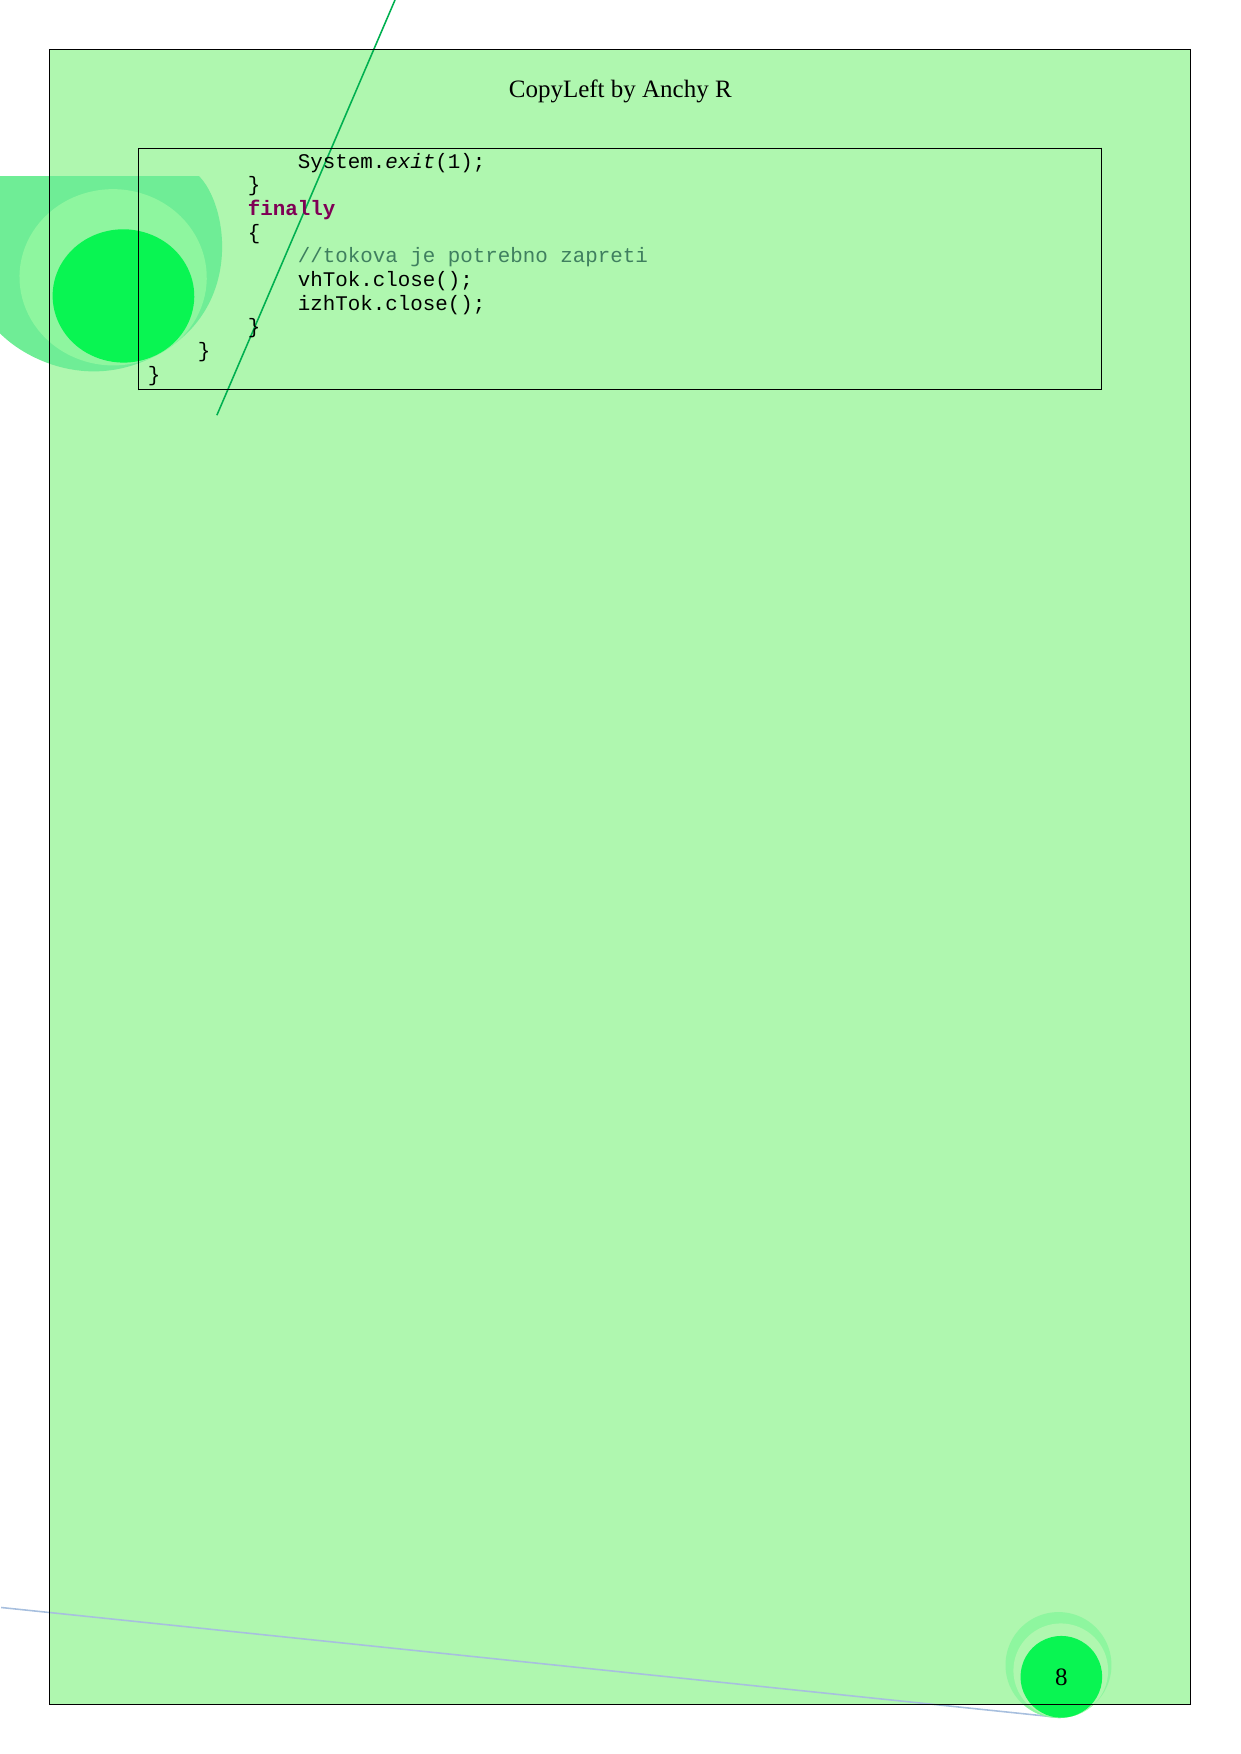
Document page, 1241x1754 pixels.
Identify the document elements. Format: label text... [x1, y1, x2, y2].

text finally [214, 198, 308, 222]
text } [139, 360, 239, 389]
text izhTok.close(); [261, 293, 1093, 316]
text System.exit(1); [139, 149, 329, 174]
text } [148, 174, 319, 198]
text } [149, 340, 247, 360]
text finally [302, 198, 1093, 222]
text [221, 245, 288, 269]
text //tokova je potrebno zapreti [281, 245, 1093, 269]
text [242, 340, 1093, 360]
text } [181, 316, 258, 340]
text [203, 293, 268, 316]
text vhTok.close(); [271, 269, 1093, 293]
text System.exit(1); [322, 149, 1101, 174]
text [312, 174, 1093, 198]
text [230, 360, 1101, 389]
text [215, 269, 278, 293]
text [292, 222, 1093, 245]
text { [221, 222, 298, 245]
text } [251, 316, 1093, 340]
